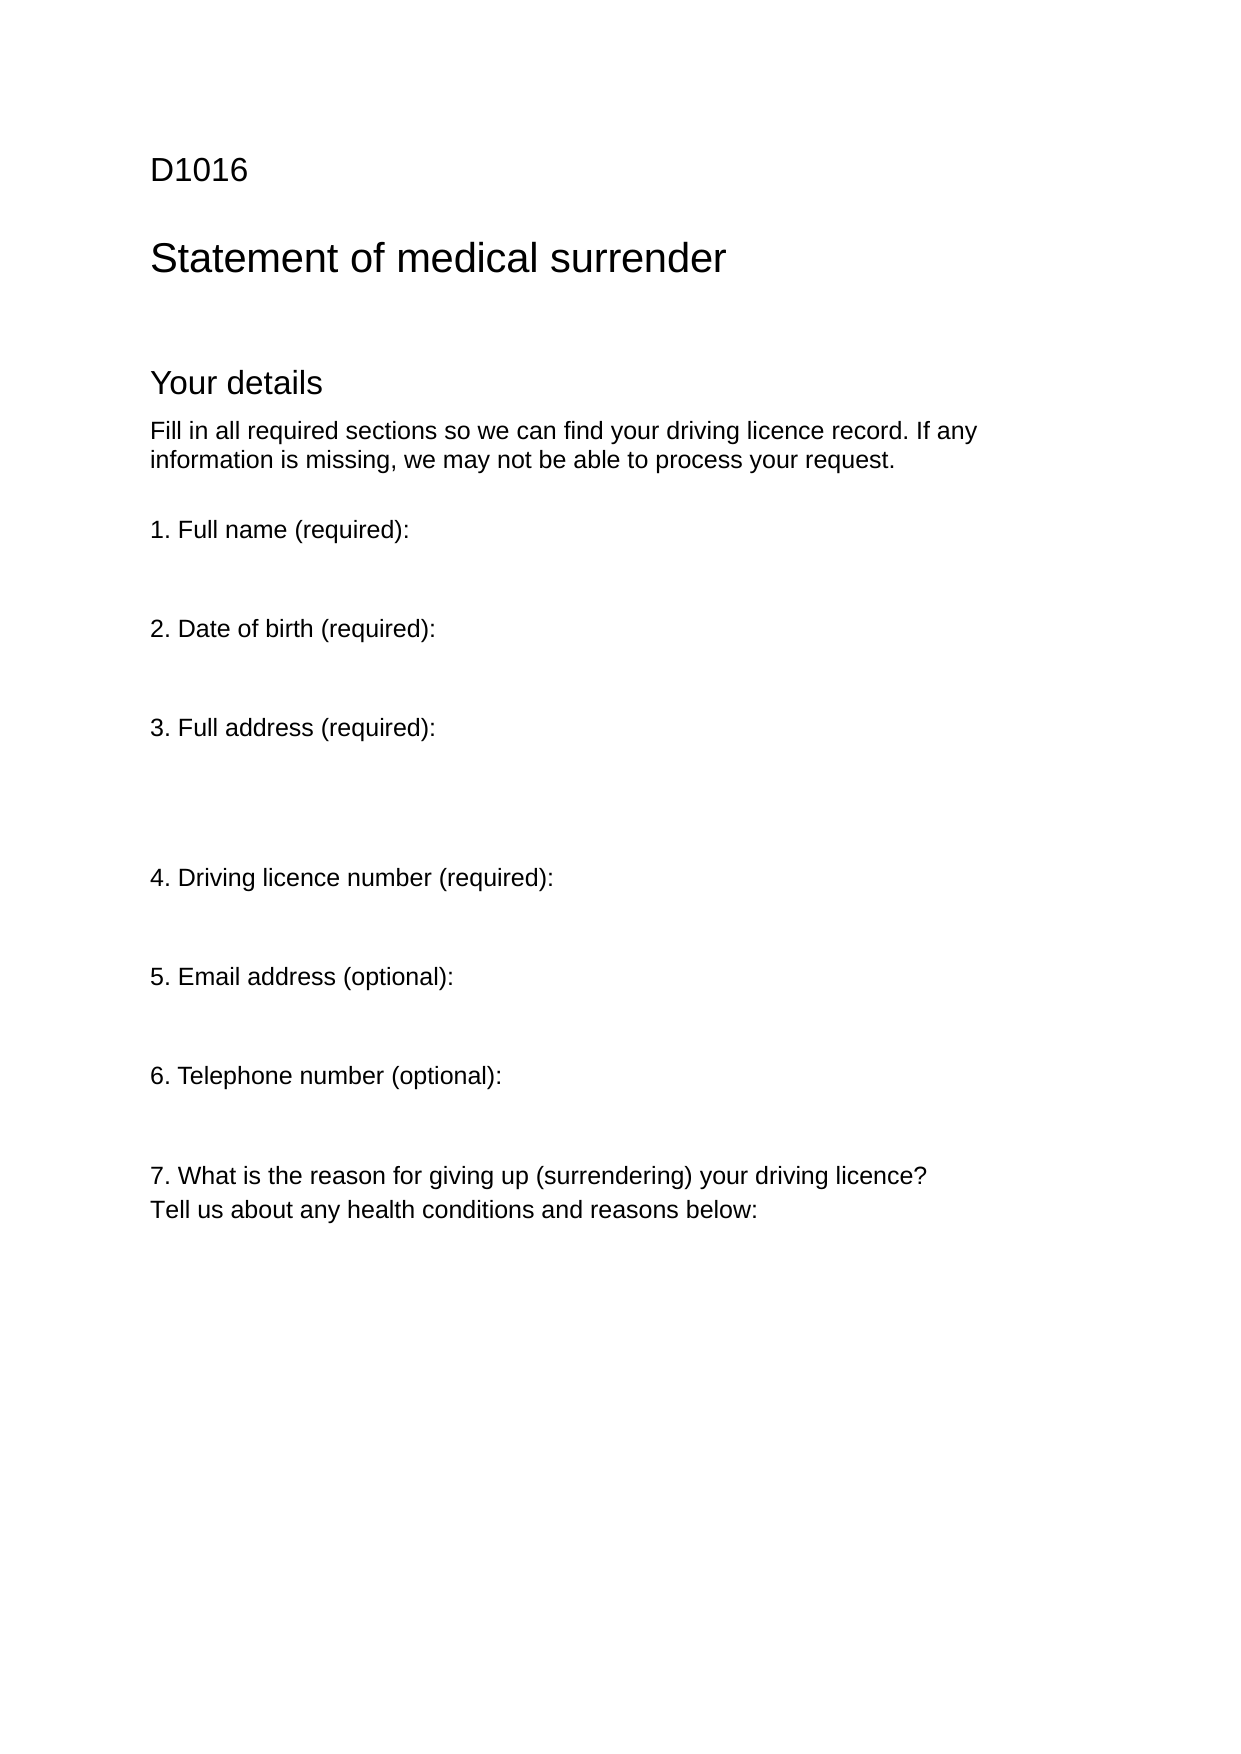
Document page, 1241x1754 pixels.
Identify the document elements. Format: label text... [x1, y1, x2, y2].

text 2. Date of birth (required): [150, 614, 1090, 643]
subtitle Statement of medical surrender [150, 233, 1090, 281]
text 3. Full address (required): [150, 713, 1090, 742]
text Tell us about any health conditions and reasons below: [150, 1195, 1090, 1224]
text 5. Email address (optional): [150, 962, 1090, 991]
text D1016 [150, 150, 1090, 188]
subtitle Your details [150, 363, 1090, 402]
text 6. Telephone number (optional): [150, 1061, 1090, 1090]
text Fill in all required sections so we can find your driving licence record. If any information is missing, we may not be able to process your request. [150, 416, 1090, 473]
text 7. What is the reason for giving up (surrendering) your driving licence? [150, 1161, 1090, 1189]
text 4. Driving licence number (required): [150, 862, 1090, 891]
text 1. Full name (required): [150, 515, 1090, 543]
